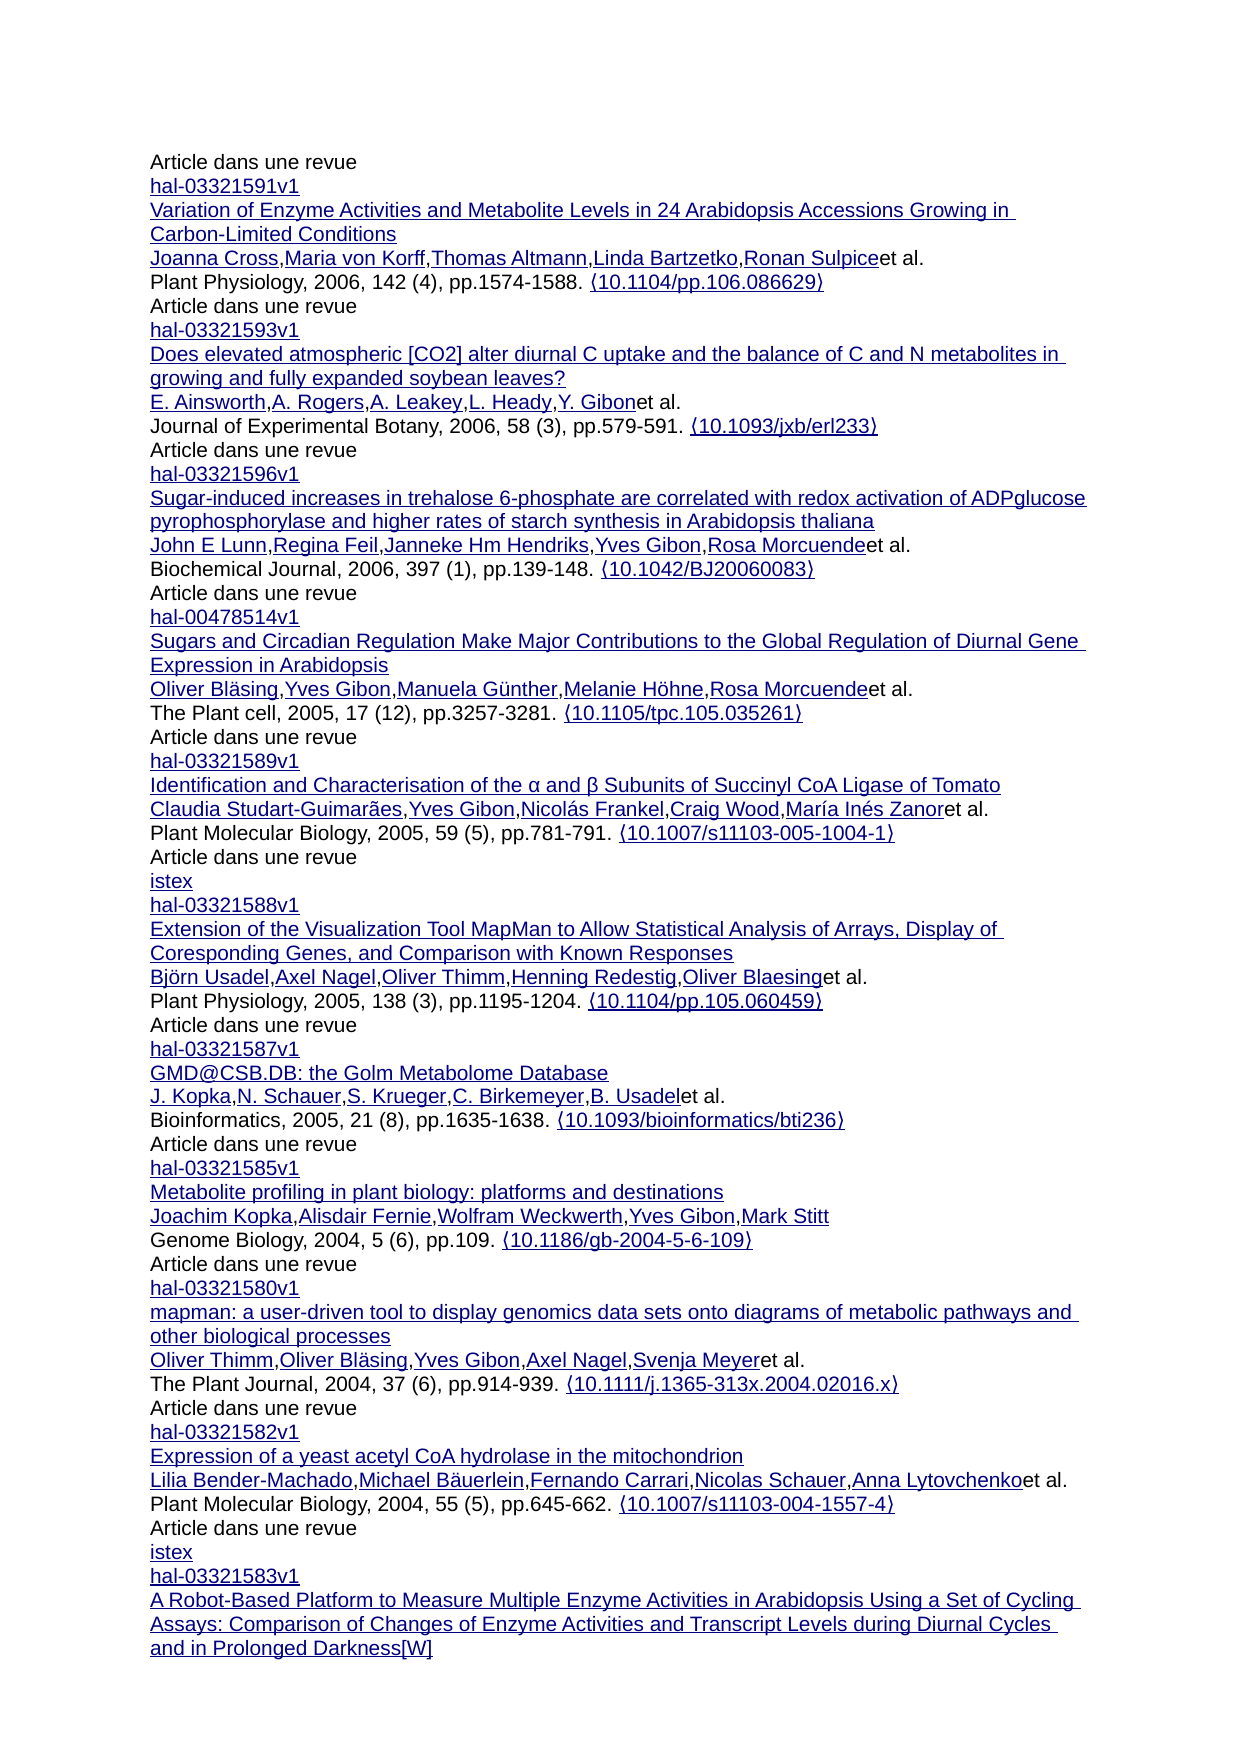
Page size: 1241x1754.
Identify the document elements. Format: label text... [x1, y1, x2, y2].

table_cell Sugar-induced increases in trehalose 6-phosphate are correlated with redox activation of ADPglucose pyrophosphorylase and higher rates of starch synthesis in Arabidopsis thaliana John E Lunn,Regina Feil,Janneke Hm Hendriks,Yves Gibon,Rosa Morcuendeet al. Biochemical Journal, 2006, 397 (1), pp.139-148. ⟨10.1042/BJ20060083⟩ Article dans une revue hal-00478514v1 [150, 485, 1090, 629]
table_cell Sugars and Circadian Regulation Make Major Contributions to the Global Regulation of Diurnal Gene Expression in Arabidopsis Oliver Bläsing,Yves Gibon,Manuela Günther,Melanie Höhne,Rosa Morcuendeet al. The Plant cell, 2005, 17 (12), pp.3257-3281. ⟨10.1105/tpc.105.035261⟩ Article dans une revue hal-03321589v1 [150, 629, 1090, 773]
table_cell mapman: a user-driven tool to display genomics data sets onto diagrams of metabolic pathways and other biological processes Oliver Thimm,Oliver Bläsing,Yves Gibon,Axel Nagel,Svenja Meyeret al. The Plant Journal, 2004, 37 (6), pp.914-939. ⟨10.1111/j.1365-313x.2004.02016.x⟩ Article dans une revue hal-03321582v1 [150, 1300, 1090, 1444]
table_cell Article dans une revue hal-03321591v1 [150, 150, 1090, 198]
table_cell Metabolite profiling in plant biology: platforms and destinations Joachim Kopka,Alisdair Fernie,Wolfram Weckwerth,Yves Gibon,Mark Stitt Genome Biology, 2004, 5 (6), pp.109. ⟨10.1186/gb-2004-5-6-109⟩ Article dans une revue hal-03321580v1 [150, 1180, 1090, 1300]
table_cell A Robot-Based Platform to Measure Multiple Enzyme Activities in Arabidopsis Using a Set of Cycling Assays: Comparison of Changes of Enzyme Activities and Transcript Levels during Diurnal Cycles and in Prolonged Darkness[W] [150, 1588, 1090, 1659]
table_cell Variation of Enzyme Activities and Metabolite Levels in 24 Arabidopsis Accessions Growing in Carbon-Limited Conditions Joanna Cross,Maria von Korff,Thomas Altmann,Linda Bartzetko,Ronan Sulpiceet al. Plant Physiology, 2006, 142 (4), pp.1574-1588. ⟨10.1104/pp.106.086629⟩ Article dans une revue hal-03321593v1 [150, 198, 1090, 342]
table_cell Does elevated atmospheric [CO2] alter diurnal C uptake and the balance of C and N metabolites in growing and fully expanded soybean leaves? E. Ainsworth,A. Rogers,A. Leakey,L. Heady,Y. Gibonet al. Journal of Experimental Botany, 2006, 58 (3), pp.579-591. ⟨10.1093/jxb/erl233⟩ Article dans une revue hal-03321596v1 [150, 342, 1090, 485]
table_cell Extension of the Visualization Tool MapMan to Allow Statistical Analysis of Arrays, Display of Coresponding Genes, and Comparison with Known Responses Björn Usadel,Axel Nagel,Oliver Thimm,Henning Redestig,Oliver Blaesinget al. Plant Physiology, 2005, 138 (3), pp.1195-1204. ⟨10.1104/pp.105.060459⟩ Article dans une revue hal-03321587v1 [150, 917, 1090, 1060]
table_cell GMD@CSB.DB: the Golm Metabolome Database J. Kopka,N. Schauer,S. Krueger,C. Birkemeyer,B. Usadelet al. Bioinformatics, 2005, 21 (8), pp.1635-1638. ⟨10.1093/bioinformatics/bti236⟩ Article dans une revue hal-03321585v1 [150, 1060, 1090, 1180]
table_cell Identification and Characterisation of the α and β Subunits of Succinyl CoA Ligase of Tomato Claudia Studart-Guimarães,Yves Gibon,Nicolás Frankel,Craig Wood,María Inés Zanoret al. Plant Molecular Biology, 2005, 59 (5), pp.781-791. ⟨10.1007/s11103-005-1004-1⟩ Article dans une revue istex hal-03321588v1 [150, 773, 1090, 917]
table_cell Expression of a yeast acetyl CoA hydrolase in the mitochondrion Lilia Bender-Machado,Michael Bäuerlein,Fernando Carrari,Nicolas Schauer,Anna Lytovchenkoet al. Plant Molecular Biology, 2004, 55 (5), pp.645-662. ⟨10.1007/s11103-004-1557-4⟩ Article dans une revue istex hal-03321583v1 [150, 1444, 1090, 1587]
